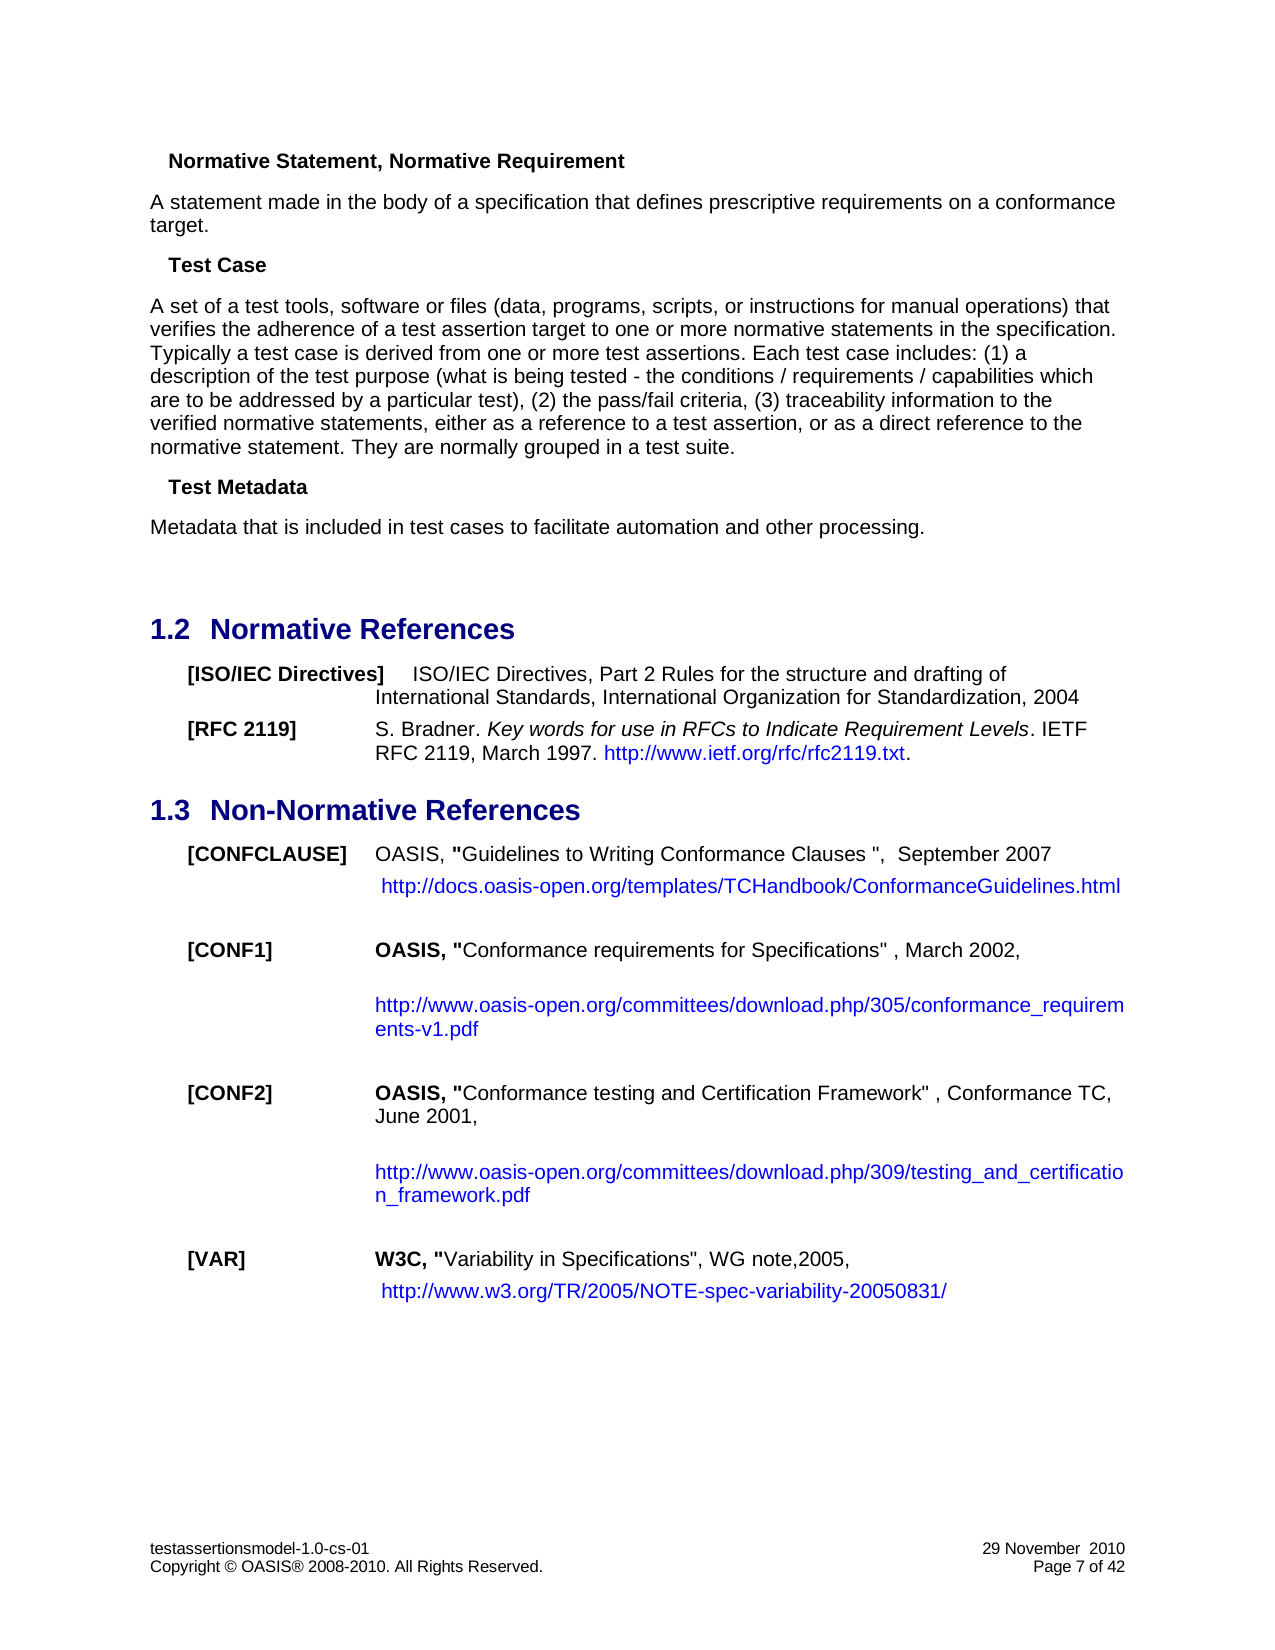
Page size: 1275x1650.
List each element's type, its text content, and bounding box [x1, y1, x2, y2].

text Test Case [150, 254, 1125, 277]
text A statement made in the body of a specification that defines prescriptive requirements on a conformance target. [150, 190, 1125, 237]
text Normative Statement, Normative Requirement [150, 150, 1125, 173]
subtitle Normative References [150, 613, 1125, 645]
subtitle Non-Normative References [150, 794, 1125, 826]
text [CONF2] OASIS, "Conformance testing and Certification Framework" , Conformance TC, June 2001, [187, 1081, 1125, 1128]
text Test Metadata [150, 476, 1125, 499]
text Metadata that is included in test cases to facilitate automation and other processing. [150, 516, 1125, 539]
text [RFC 2119] S. Bradner. Key words for use in RFCs to Indicate Requirement Levels. IETF RFC 2119, March 1997. http://www.ietf.org/rfc/rfc2119.txt. [187, 717, 1125, 764]
text http://www.oasis-open.org/committees/download.php/305/conformance_requirements-v1.pdf [187, 970, 1125, 1041]
text http://docs.oasis-open.org/templates/TCHandbook/ConformanceGuidelines.html [187, 875, 1125, 898]
text [ISO/IEC Directives] ISO/IEC Directives, Part 2 Rules for the structure and drafting of International Standards, International Organization for Standardization, 2004 [187, 662, 1125, 709]
text [CONF1] OASIS, "Conformance requirements for Specifications" , March 2002, [187, 938, 1125, 962]
text A set of a test tools, software or files (data, programs, scripts, or instructions for manual operations) that verifies the adherence of a test assertion target to one or more normative statements in the specification. Typically a test case is derived from one or more test assertions. Each test case includes: (1) a description of the test purpose (what is being tested - the conditions / requirements / capabilities which are to be addressed by a particular test), (2) the pass/fail criteria, (3) traceability information to the verified normative statements, either as a reference to a test assertion, or as a direct reference to the normative statement. They are normally grouped in a test suite. [150, 294, 1125, 459]
text http://www.w3.org/TR/2005/NOTE-spec-variability-20050831/ [187, 1279, 1125, 1303]
text [VAR] W3C, "Variability in Specifications", WG note,2005, [187, 1247, 1125, 1271]
text [CONFCLAUSE] OASIS, "Guidelines to Writing Conformance Clauses ", September 2007 [187, 843, 1125, 866]
text http://www.oasis-open.org/committees/download.php/309/testing_and_certification_framework.pdf [187, 1137, 1125, 1207]
